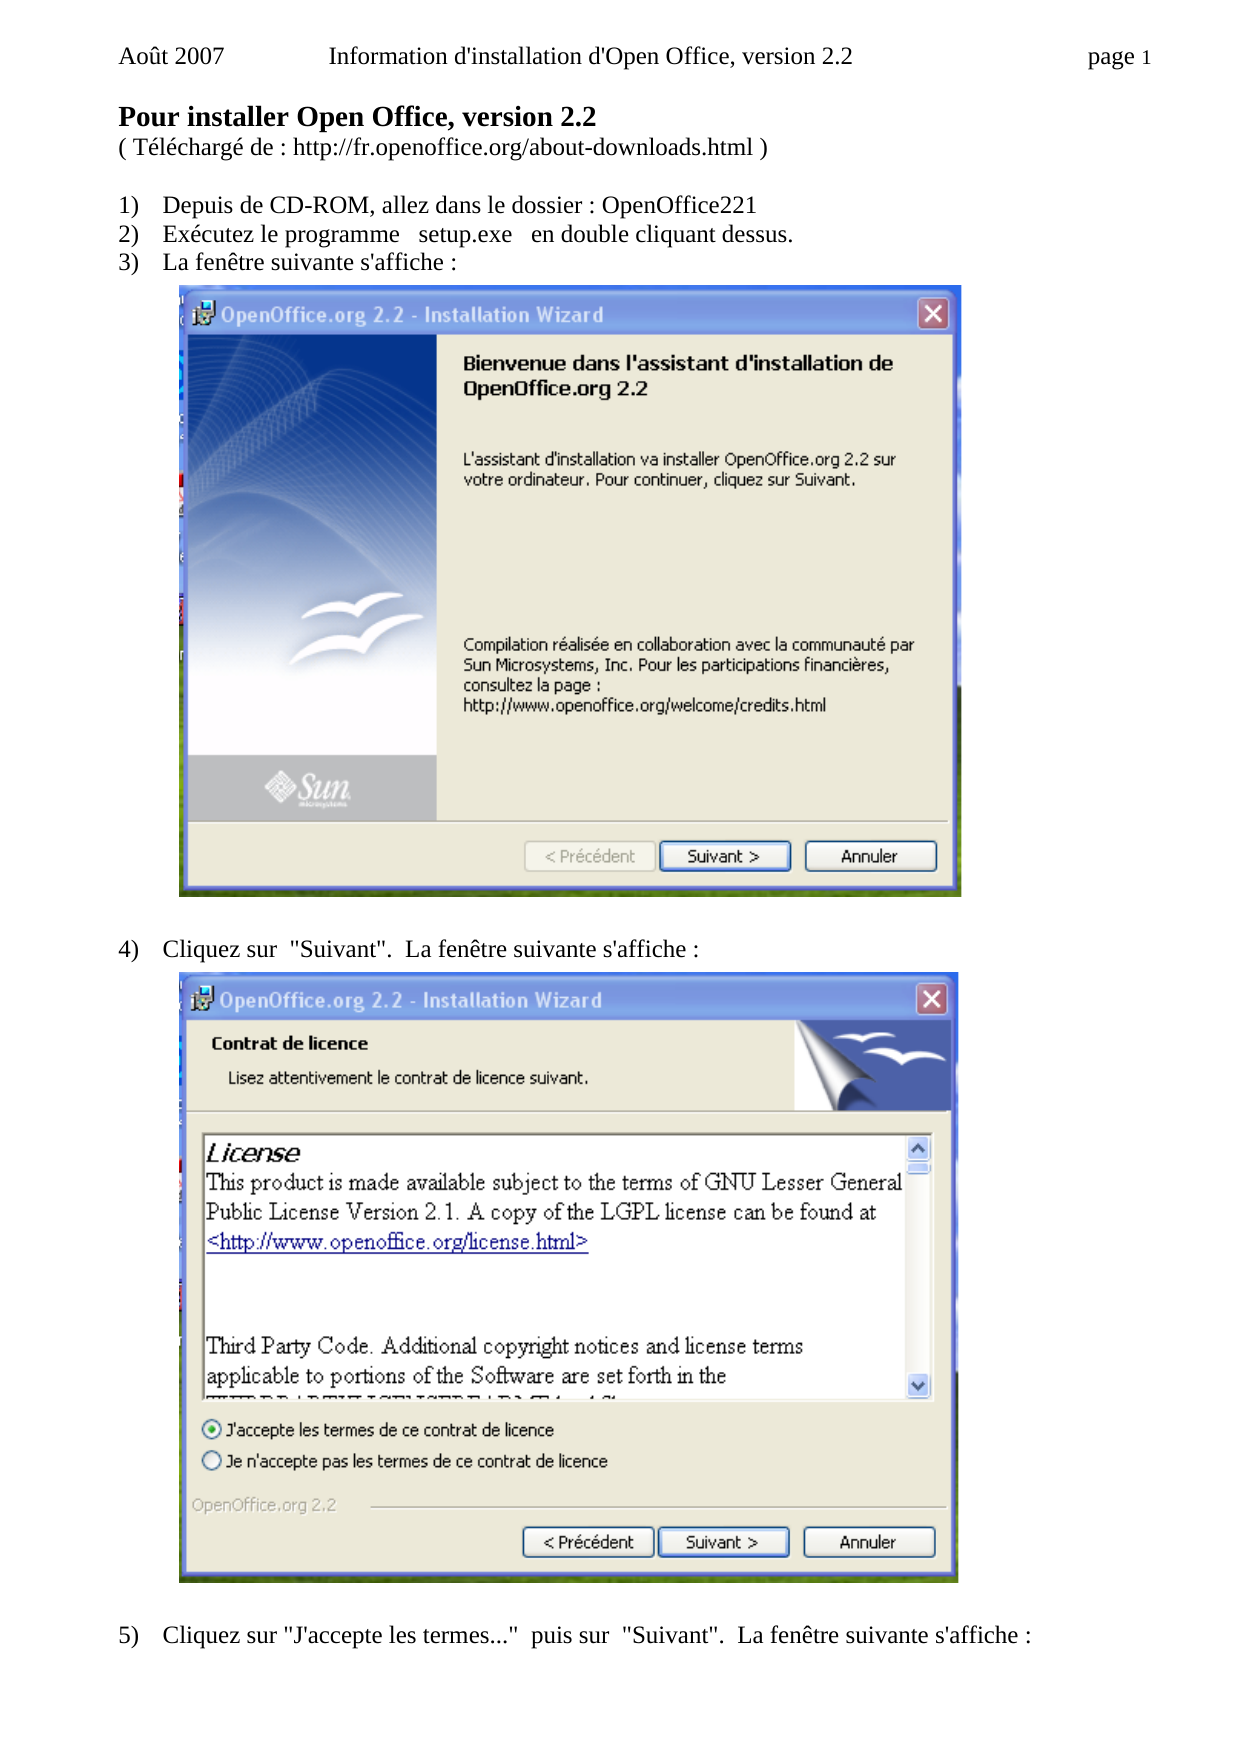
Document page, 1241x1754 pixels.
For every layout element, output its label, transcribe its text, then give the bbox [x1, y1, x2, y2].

text 3) La fenêtre suivante s'affiche : [118, 247, 1151, 276]
text Pour installer Open Office, version 2.2 [118, 99, 1151, 132]
text 2) Exécutez le programme setup.exe en double cliquant dessus. [118, 219, 1151, 247]
text 5) Cliquez sur "J'accepte les termes..." puis sur "Suivant". La fenêtre suivante s'affiche : [118, 1620, 1151, 1649]
text ( Téléchargé de : http://fr.openoffice.org/about-downloads.html ) [118, 132, 1151, 161]
text 1) Depuis de CD-ROM, allez dans le dossier : OpenOffice221 [118, 190, 1151, 219]
text 4) Cliquez sur "Suivant". La fenêtre suivante s'affiche : [118, 934, 1151, 963]
